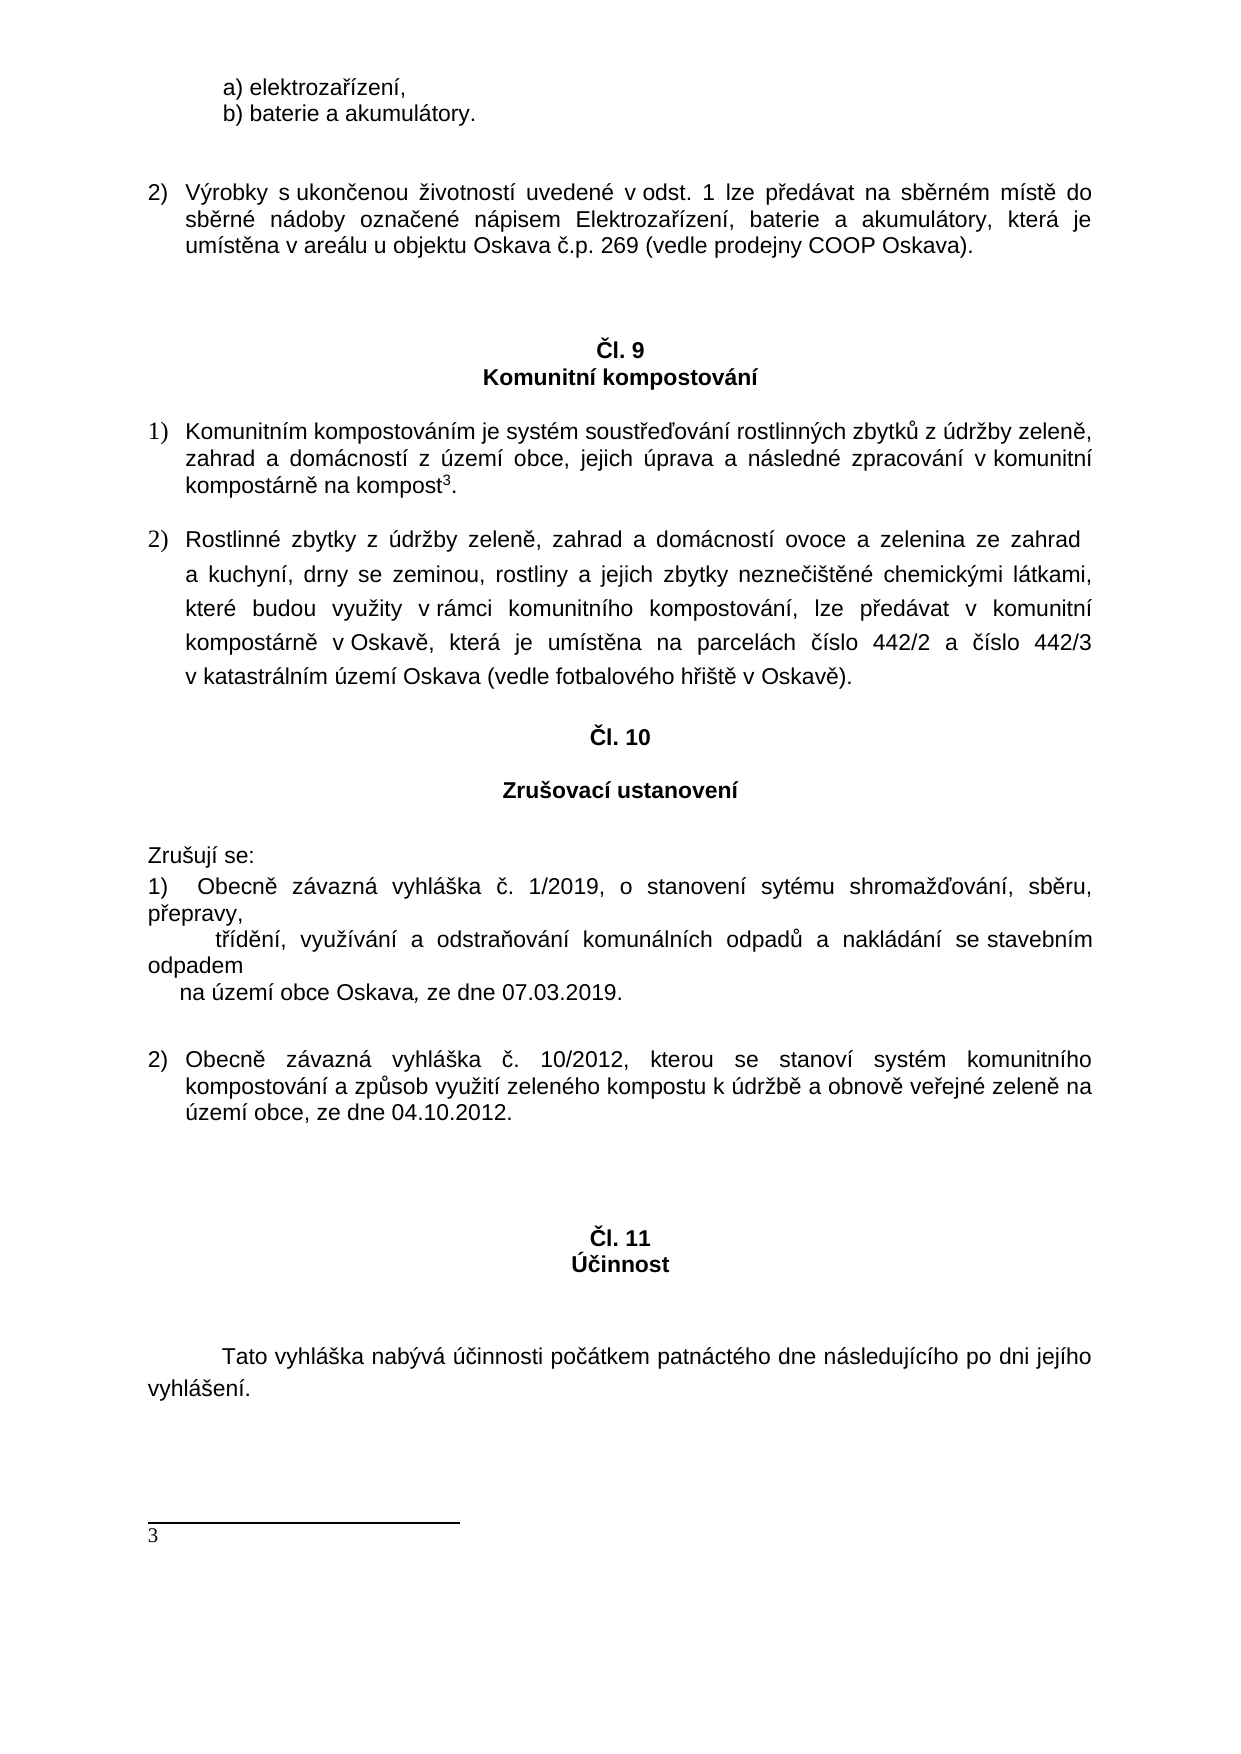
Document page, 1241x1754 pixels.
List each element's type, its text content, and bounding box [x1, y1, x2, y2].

text Čl. 11 [148, 1225, 1092, 1251]
list Výrobky s ukončenou životností uvedené v odst. 1 lze předávat na sběrném místě do sběrné nádoby označené nápisem Elektrozařízení, baterie a akumulátory, která je umístěna v areálu u objektu Oskava č.p. 269 (vedle prodejny COOP Oskava). [148, 179, 1092, 258]
text Čl. 10 [148, 724, 1092, 750]
text třídění, využívání a odstraňování komunálních odpadů a nakládání se stavebním odpadem [148, 926, 1092, 979]
text Účinnost [148, 1251, 1092, 1278]
text a) elektrozařízení, [223, 74, 1092, 100]
text Tato vyhláška nabývá účinnosti počátkem patnáctého dne následujícího po dni jejího vyhlášení. [148, 1343, 1092, 1401]
list Rostlinné zbytky z údržby zeleně, zahrad a domácností ovoce a zelenina ze zahrad a kuchyní, drny se zeminou, rostliny a jejich zbytky neznečištěné chemickými látkami, které budou využity v rámci komunitního kompostování, lze předávat v komunitní kompostárně v Oskavě, která je umístěna na parcelách číslo 442/2 a číslo 442/3 v katastrálním území Oskava (vedle fotbalového hřiště v Oskavě). [148, 524, 1092, 690]
list Obecně závazná vyhláška č. 10/2012, kterou se stanoví systém komunitního kompostování a způsob využití zeleného kompostu k údržbě a obnově veřejné zeleně na území obce, ze dne 04.10.2012. [148, 1046, 1092, 1125]
text Zrušovací ustanovení [148, 777, 1092, 803]
text 1) Obecně závazná vyhláška č. 1/2019, o stanovení sytému shromažďování, sběru, přepravy, [148, 873, 1092, 926]
list Komunitním kompostováním je systém soustřeďování rostlinných zbytků z údržby zeleně, zahrad a domácností z území obce, jejich úprava a následné zpracování v komunitní kompostárně na kompost. [148, 416, 1092, 498]
text Komunitní kompostování [148, 364, 1092, 390]
text Čl. 9 [148, 337, 1092, 364]
text na území obce Oskava, ze dne 07.03.2019. [148, 979, 1092, 1005]
text b) baterie a akumulátory. [223, 100, 1092, 127]
text Zrušují se: [148, 842, 1092, 868]
